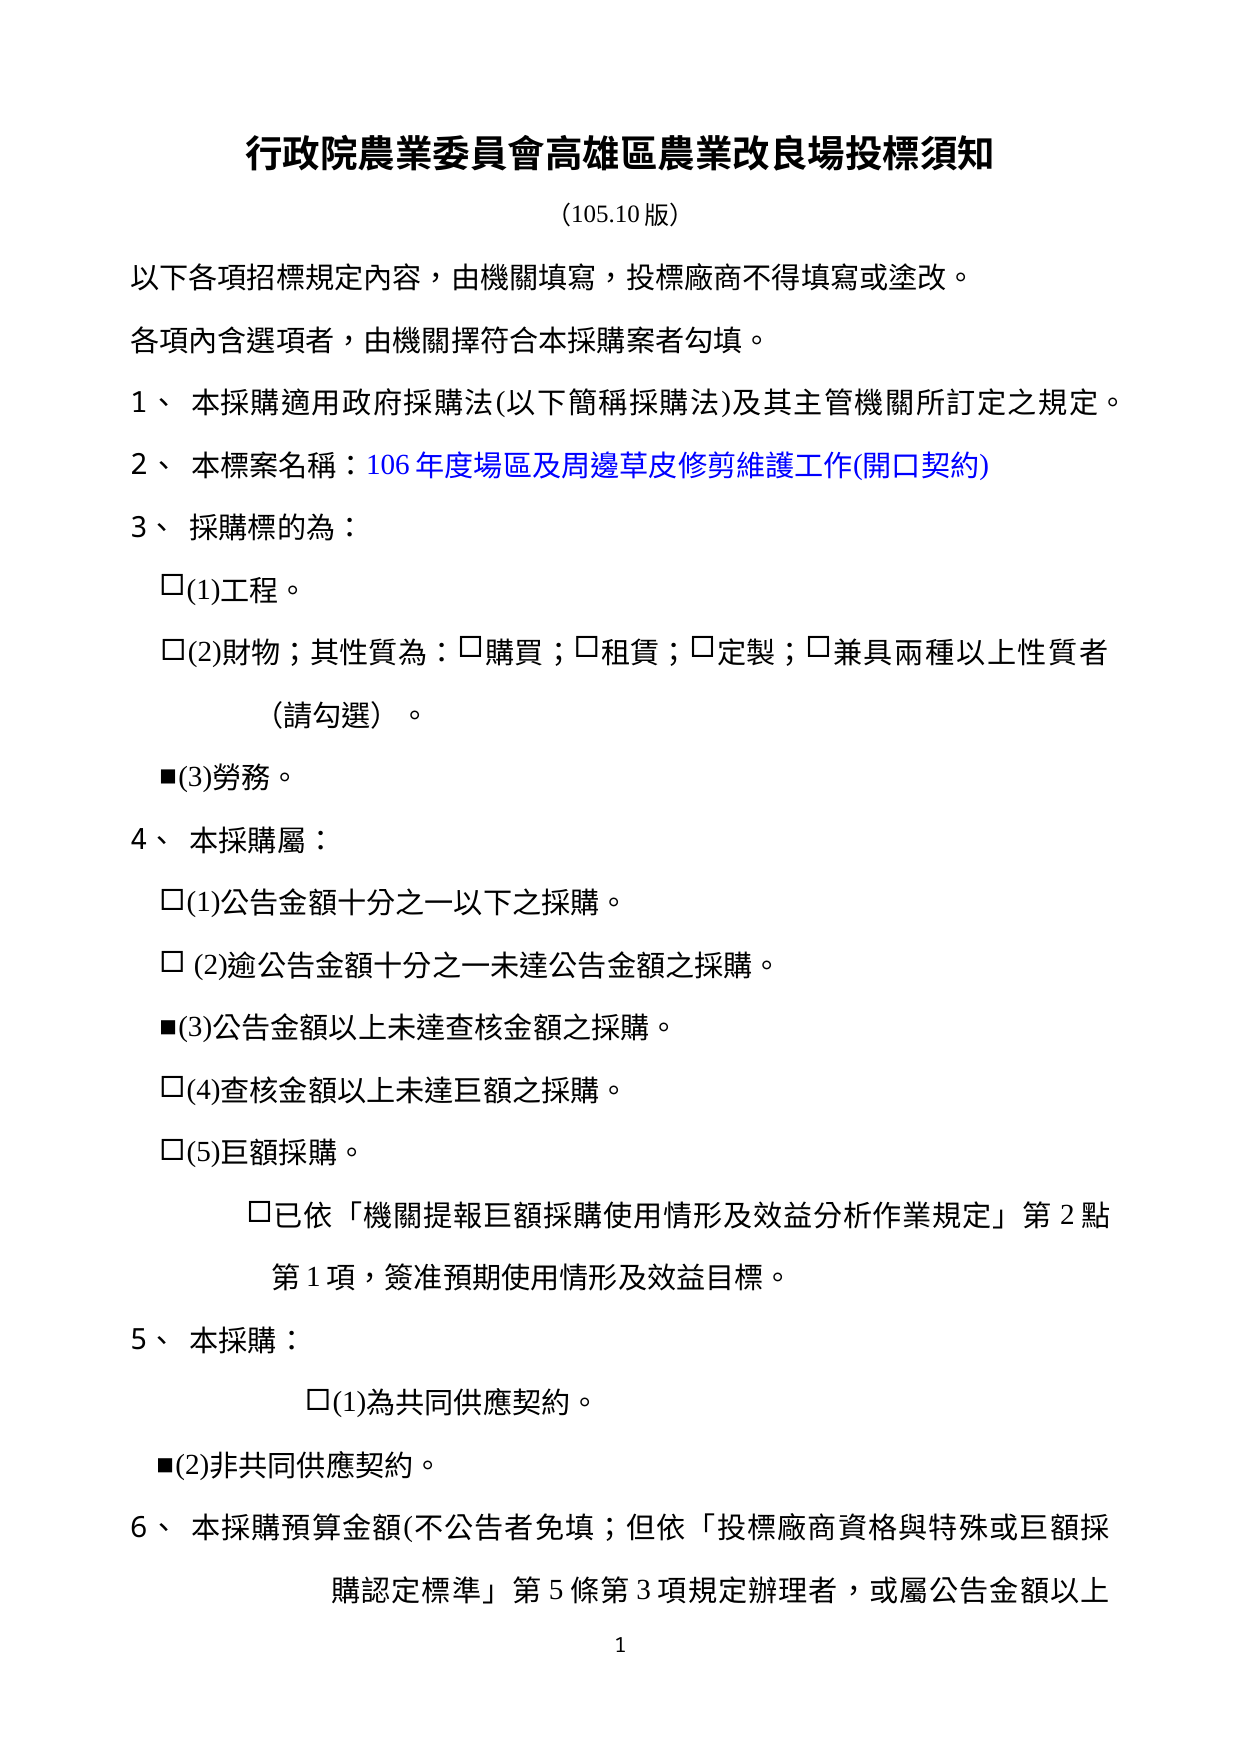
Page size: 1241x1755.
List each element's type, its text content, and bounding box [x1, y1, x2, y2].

text (4)查核金額以上未達巨額之採購。 [130, 1047, 1110, 1109]
list 本標案名稱：106年度場區及周邊草皮修剪維護工作(開口契約) [130, 422, 1110, 484]
text 行政院農業委員會高雄區農業改良場投標須知 （105.10版） [130, 109, 1110, 234]
text 已依「機關提報巨額採購使用情形及效益分析作業規定」第2點第1項，簽准預期使用情形及效益目標。 [246, 1172, 1110, 1297]
text (1)公告金額十分之一以下之採購。 [130, 859, 1110, 922]
text ■(2)非共同供應契約。 [130, 1422, 1110, 1484]
list 本採購預算金額(不公告者免填；但依「投標廠商資格與特殊或巨額採購認定標準」第5條第3項規定辦理者，或屬公告金額以上 [130, 1484, 1110, 1609]
text (2)財物；其性質為：購買；租賃；定製；兼具兩種以上性質者（請勾選）。 [130, 609, 1110, 734]
list 本採購： [130, 1297, 1110, 1359]
text 各項內含選項者，由機關擇符合本採購案者勾填。 [130, 297, 1110, 359]
text  (2)逾公告金額十分之一未達公告金額之採購。 [130, 922, 1110, 984]
text 以下各項招標規定內容，由機關填寫，投標廠商不得填寫或塗改。 [130, 234, 1110, 297]
text ■(3)勞務。 [130, 734, 1110, 797]
text (1)工程。 [130, 547, 1110, 609]
list 本採購適用政府採購法(以下簡稱採購法)及其主管機關所訂定之規定。 [130, 359, 1110, 422]
text ■(3)公告金額以上未達查核金額之採購。 [130, 984, 1110, 1047]
list 本採購屬： [130, 797, 1110, 859]
list 採購標的為： [130, 484, 1110, 547]
text (5)巨額採購。 [130, 1109, 1110, 1172]
text (1)為共同供應契約。 [283, 1359, 1110, 1422]
